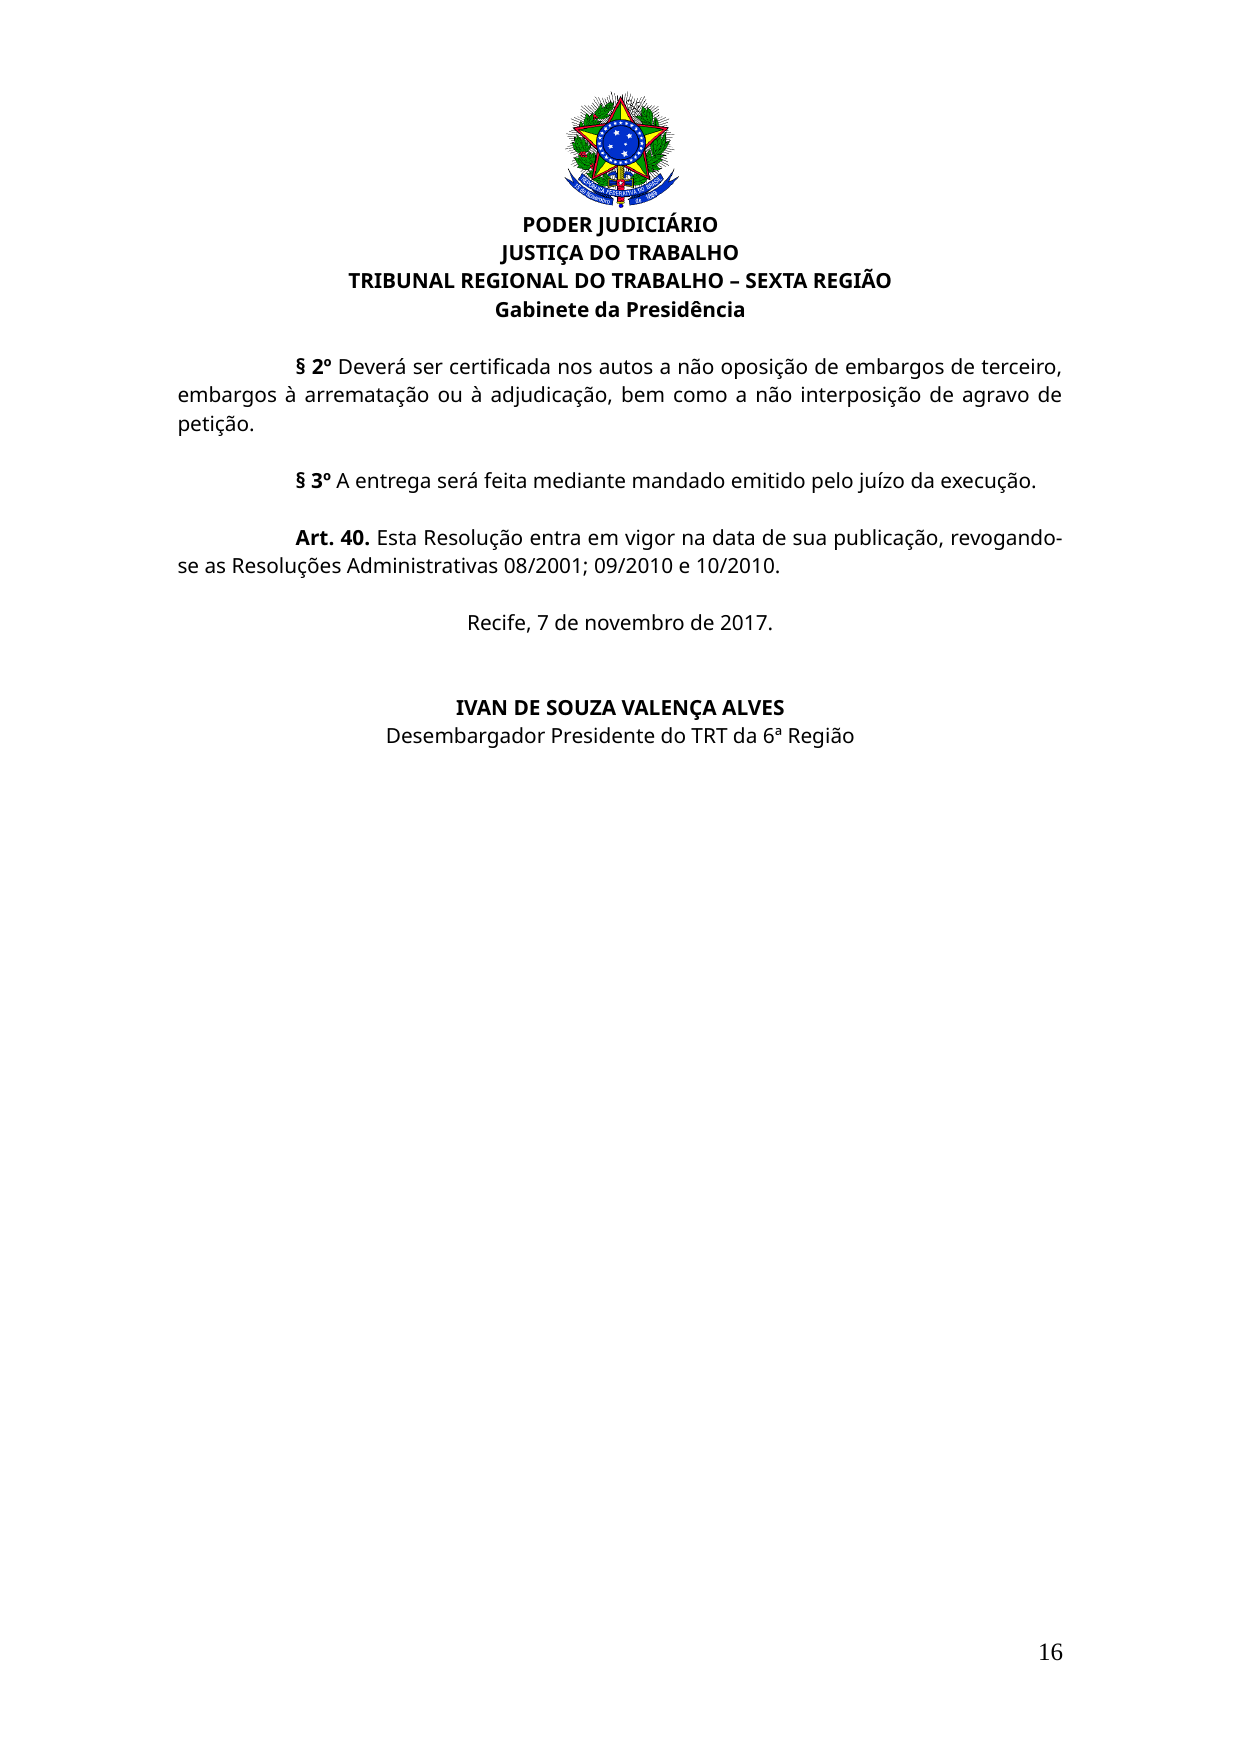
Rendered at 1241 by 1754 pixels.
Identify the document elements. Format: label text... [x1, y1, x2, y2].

picture [558, 88, 682, 210]
text § 2º Deverá ser certificada nos autos a não oposição de embargos de terceiro, embargos à arrematação ou à adjudicação, bem como a não interposição de agravo de petição. [177, 352, 1063, 437]
text IVAN DE SOUZA VALENÇA ALVES [177, 693, 1063, 722]
text Art. 40. Esta Resolução entra em vigor na data de sua publicação, revogando-se as Resoluções Administrativas 08/2001; 09/2010 e 10/2010. [177, 523, 1063, 579]
text Desembargador Presidente do TRT da 6ª Região [177, 722, 1063, 750]
text § 3º A entrega será feita mediante mandado emitido pelo juízo da execução. [177, 466, 1063, 494]
text Recife, 7 de novembro de 2017. [177, 608, 1063, 636]
